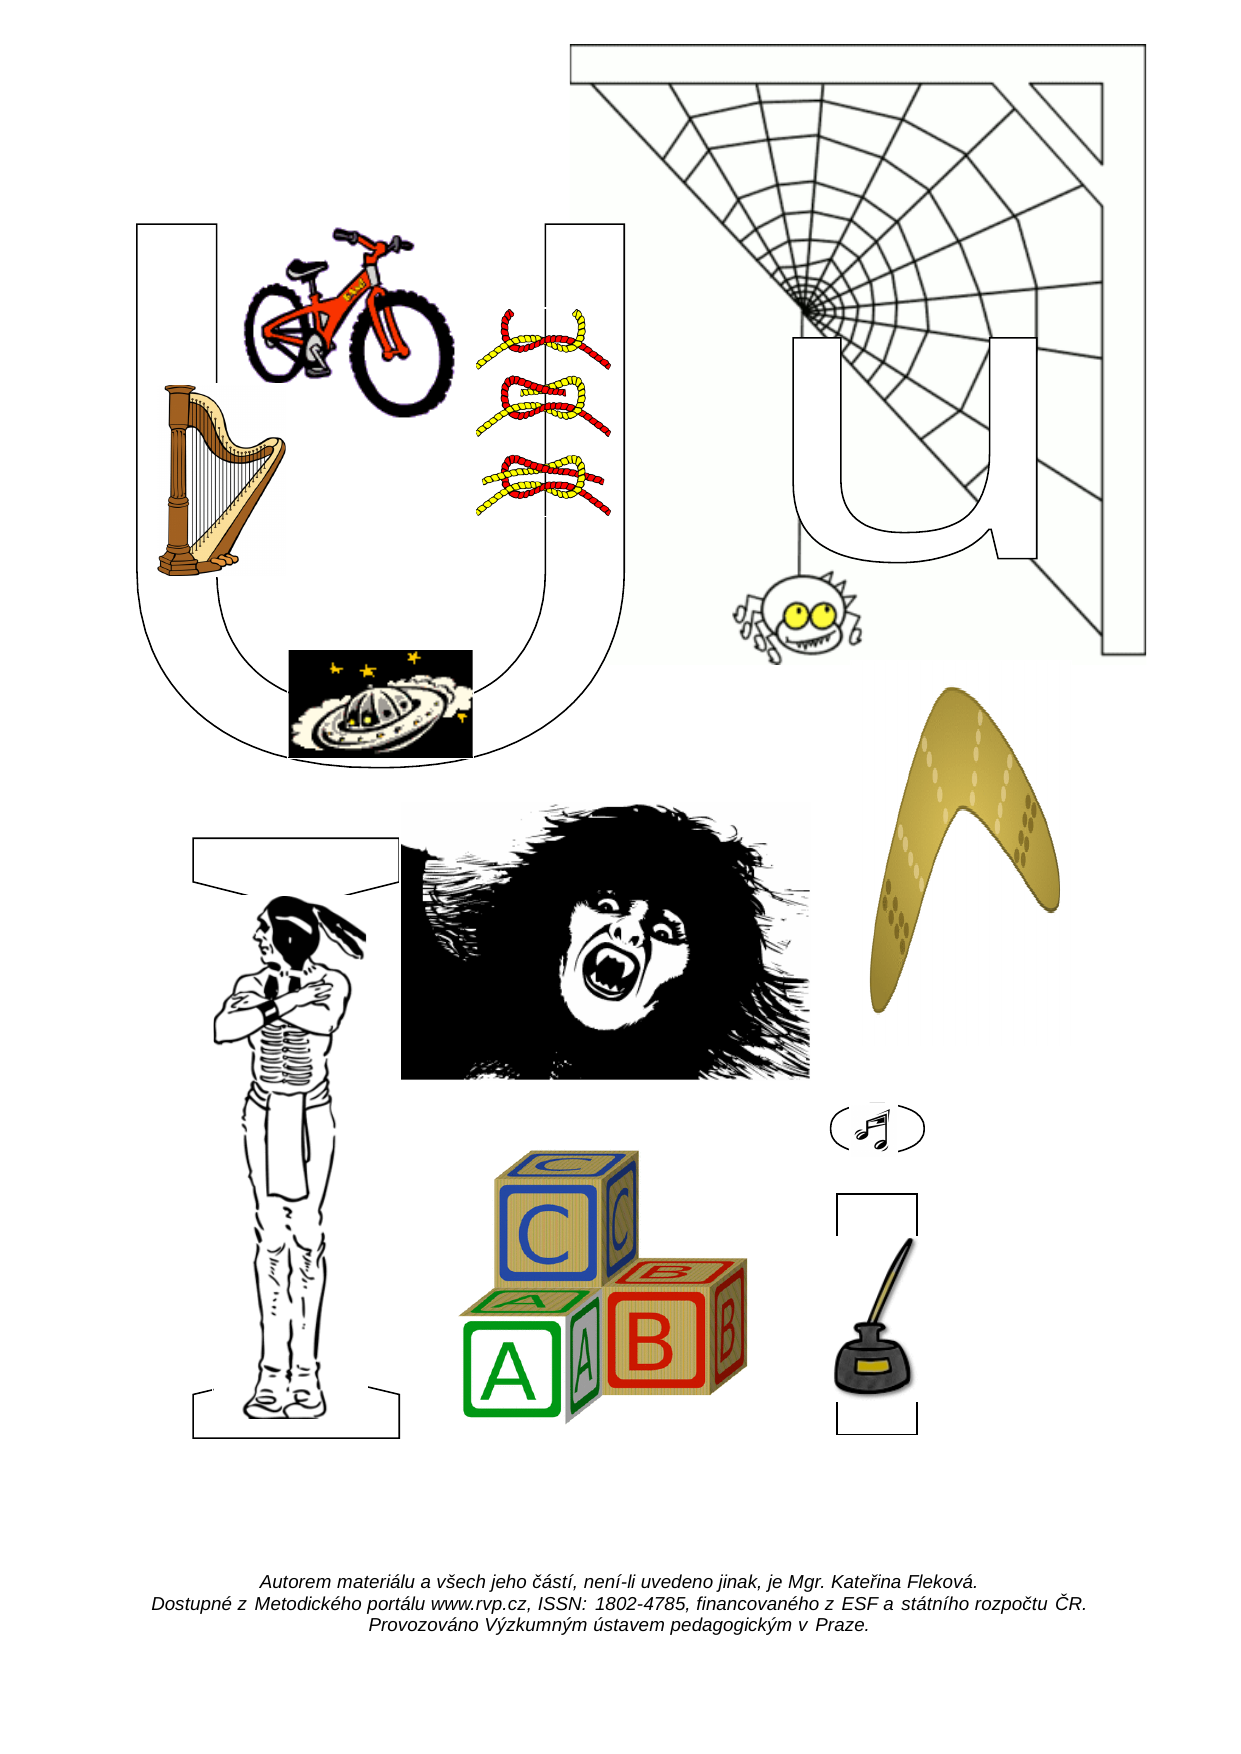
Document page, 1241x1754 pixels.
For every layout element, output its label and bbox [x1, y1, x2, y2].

picture [288, 650, 473, 758]
picture [213, 896, 367, 1419]
picture [232, 214, 467, 430]
picture [401, 802, 811, 1081]
picture [851, 661, 1071, 1046]
picture [569, 44, 1147, 665]
picture [832, 1237, 919, 1401]
picture [851, 1105, 897, 1157]
picture [438, 1124, 773, 1446]
picture [476, 309, 611, 516]
picture [157, 385, 286, 576]
